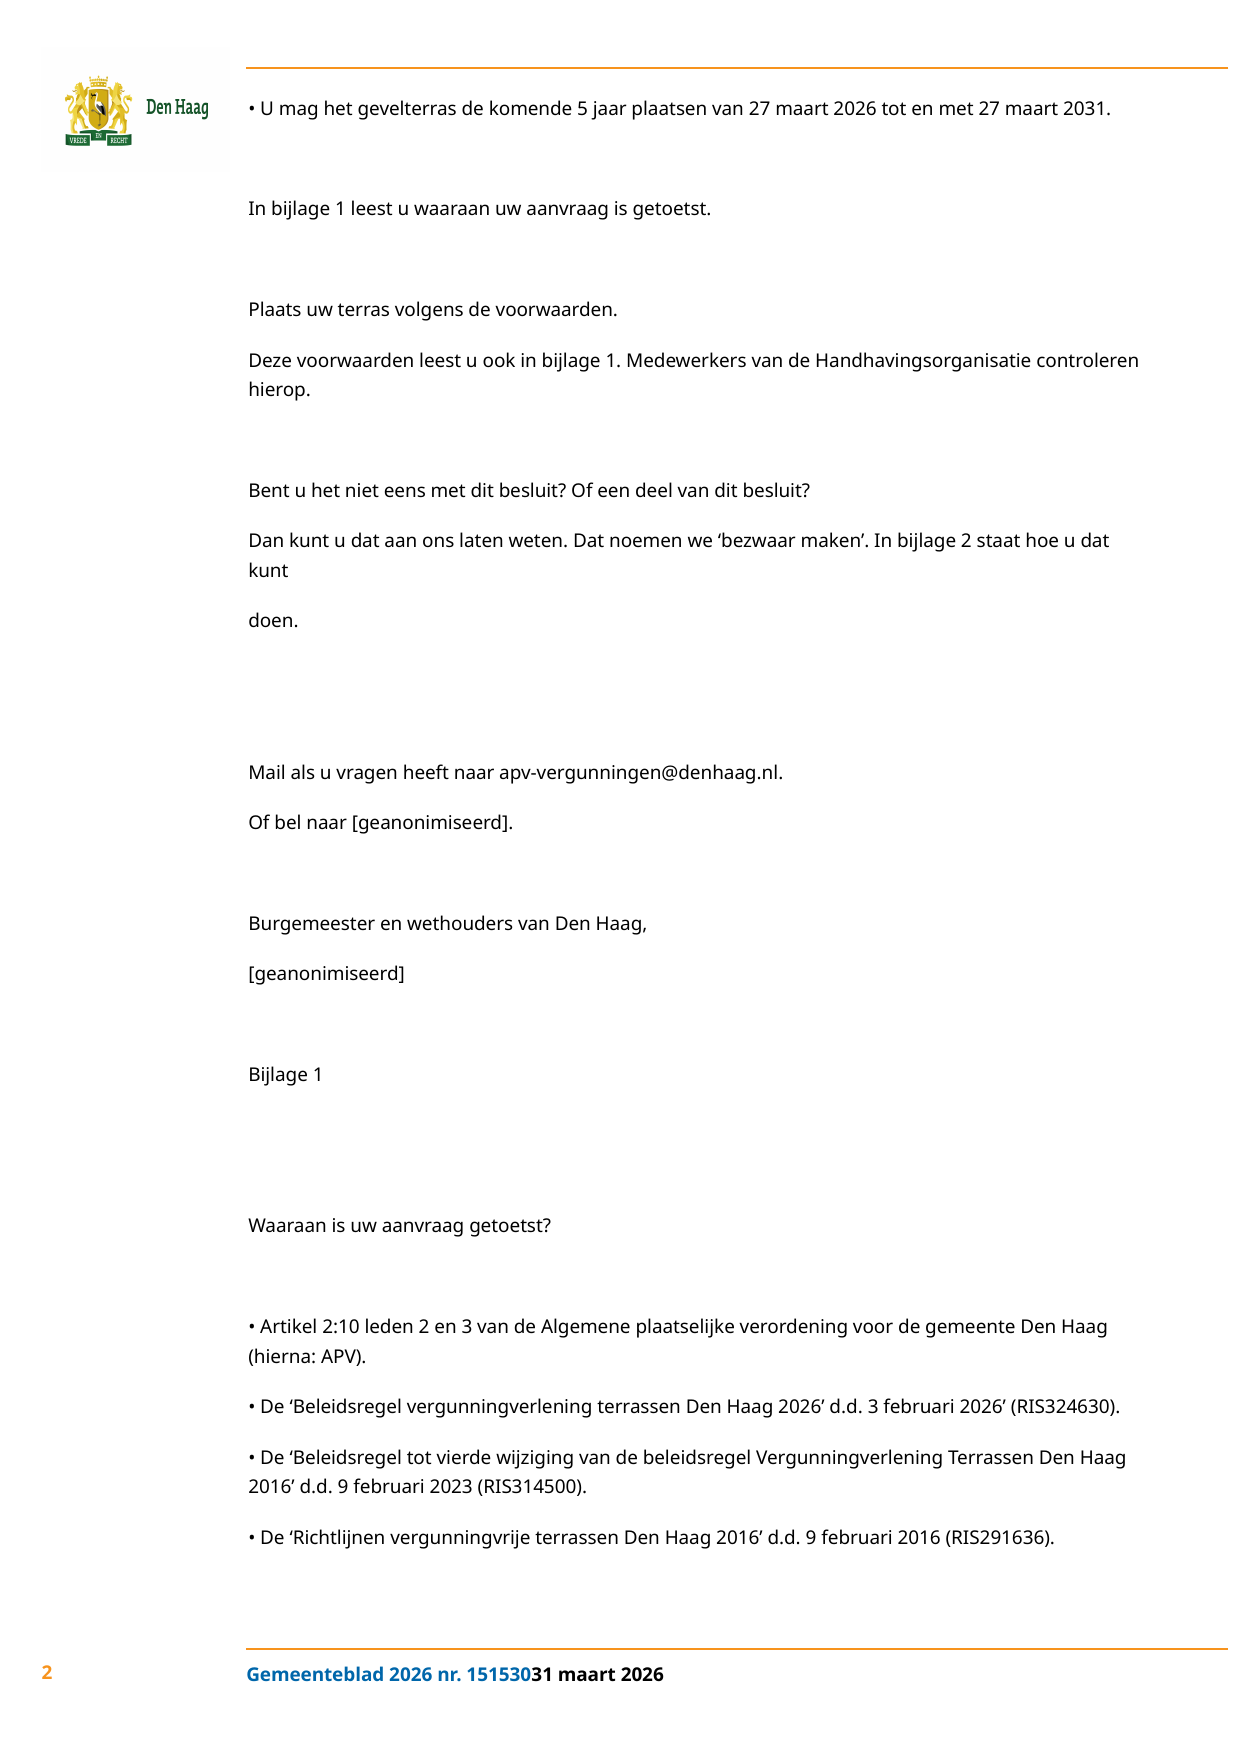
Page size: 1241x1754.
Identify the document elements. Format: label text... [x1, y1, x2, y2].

text Dan kunt u dat aan ons laten weten. Dat noemen we ‘bezwaar maken’. In bijlage 2 staat hoe u dat kunt [248, 528, 1152, 583]
text Waaraan is uw aanvraag getoetst? [248, 1213, 1152, 1238]
text doen. [248, 608, 1152, 633]
text Bent u het niet eens met dit besluit? Of een deel van dit besluit? [248, 477, 1152, 503]
text Bijlage 1 [248, 1061, 1152, 1087]
text Burgemeester en wethouders van Den Haag, [248, 910, 1152, 936]
text Of bel naar [geanonimiseerd]. [248, 809, 1152, 835]
text • Artikel 2:10 leden 2 en 3 van de Algemene plaatselijke verordening voor de gemeente Den Haag (hierna: APV). [248, 1313, 1152, 1369]
text Deze voorwaarden leest u ook in bijlage 1. Medewerkers van de Handhavingsorganisatie controleren hierop. [248, 347, 1152, 402]
text Plaats uw terras volgens de voorwaarden. [248, 296, 1152, 322]
text • De ‘Beleidsregel tot vierde wijziging van de beleidsregel Vergunningverlening Terrassen Den Haag 2016’ d.d. 9 februari 2023 (RIS314500). [248, 1444, 1152, 1499]
picture [41, 47, 231, 172]
text • De ‘Richtlijnen vergunningvrije terrassen Den Haag 2016’ d.d. 9 februari 2016 (RIS291636). [248, 1524, 1152, 1550]
text [geanonimiseerd] [248, 961, 1152, 986]
text • U mag het gevelterras de komende 5 jaar plaatsen van 27 maart 2026 tot en met 27 maart 2031. [248, 95, 1152, 121]
text Mail als u vragen heeft naar apv-vergunningen@denhaag.nl. [248, 759, 1152, 785]
text In bijlage 1 leest u waaraan uw aanvraag is getoetst. [248, 196, 1152, 221]
text • De ‘Beleidsregel vergunningverlening terrassen Den Haag 2026’ d.d. 3 februari 2026’ (RIS324630). [248, 1393, 1152, 1419]
